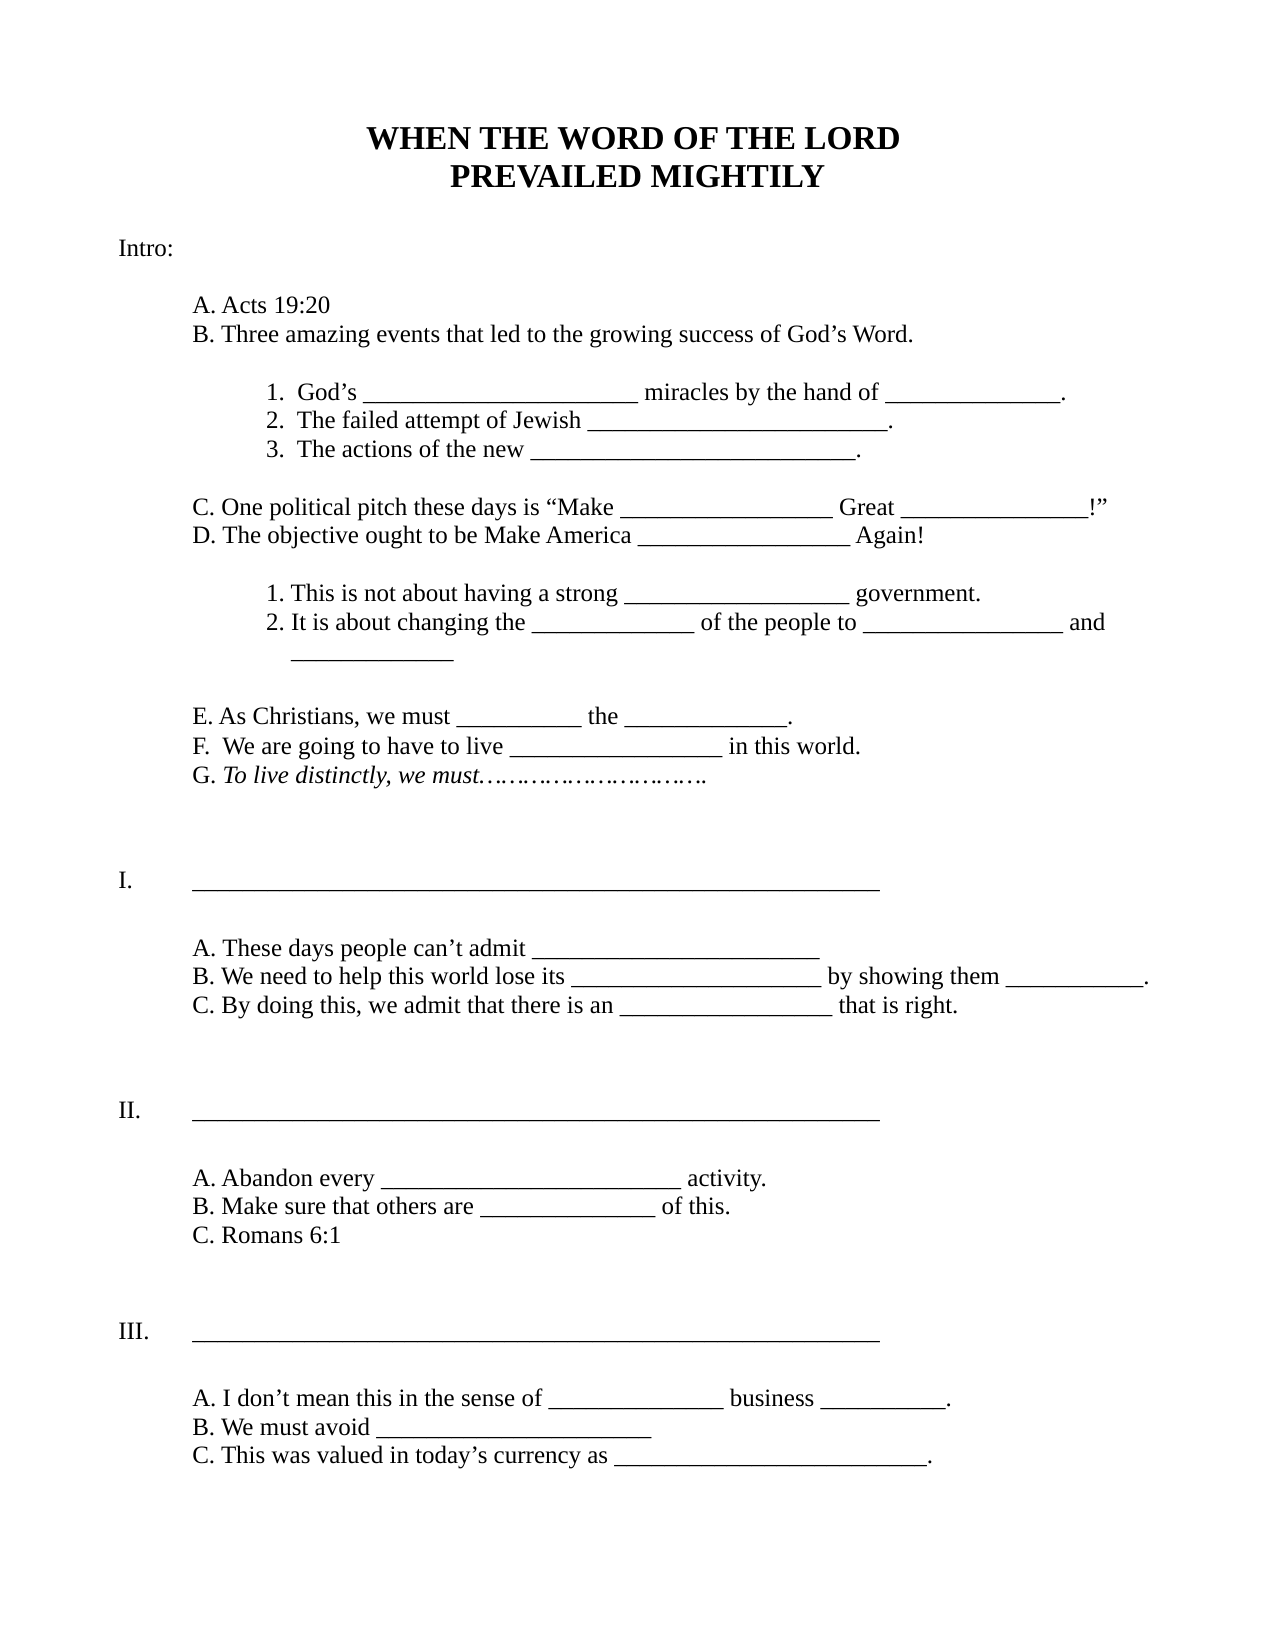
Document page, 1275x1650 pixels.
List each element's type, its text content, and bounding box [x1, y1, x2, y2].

text 1. This is not about having a strong __________________ government. [118, 578, 1157, 607]
text C. Romans 6:1 [118, 1220, 1157, 1249]
text C. One political pitch these days is “Make _________________ Great _______________!” [118, 492, 1157, 521]
text WHEN THE WORD OF THE LORD [118, 118, 1157, 156]
text A. These days people can’t admit _______________________ [118, 933, 1157, 961]
text Intro: [118, 233, 1157, 262]
text A. I don’t mean this in the sense of ______________ business __________. [118, 1383, 1157, 1412]
text F. We are going to have to live _________________ in this world. [118, 731, 1157, 760]
text A. Acts 19:20 [118, 291, 1157, 319]
text III. _______________________________________________________ [118, 1316, 1157, 1345]
text 1. God’s ______________________ miracles by the hand of ______________. [118, 377, 1157, 406]
text G. To live distinctly, we must…………………………. [118, 760, 1157, 789]
text A. Abandon every ________________________ activity. [118, 1163, 1157, 1191]
text PREVAILED MIGHTILY [118, 156, 1157, 195]
text B. We need to help this world lose its ____________________ by showing them ___________. [118, 961, 1157, 990]
text D. The objective ought to be Make America _________________ Again! [118, 521, 1157, 549]
text I. _______________________________________________________ [118, 866, 1157, 894]
text 2. The failed attempt of Jewish ________________________. [118, 406, 1157, 434]
text B. Make sure that others are ______________ of this. [118, 1191, 1157, 1220]
text E. As Christians, we must __________ the _____________. [118, 693, 1157, 731]
text 2. It is about changing the _____________ of the people to ________________ and _____________ [118, 607, 1157, 664]
text C. This was valued in today’s currency as _________________________. [118, 1441, 1157, 1469]
text 3. The actions of the new __________________________. [118, 434, 1157, 463]
text II. _______________________________________________________ [118, 1096, 1157, 1124]
text C. By doing this, we admit that there is an _________________ that is right. [118, 990, 1157, 1019]
text B. Three amazing events that led to the growing success of God’s Word. [118, 319, 1157, 348]
text B. We must avoid ______________________ [118, 1412, 1157, 1441]
